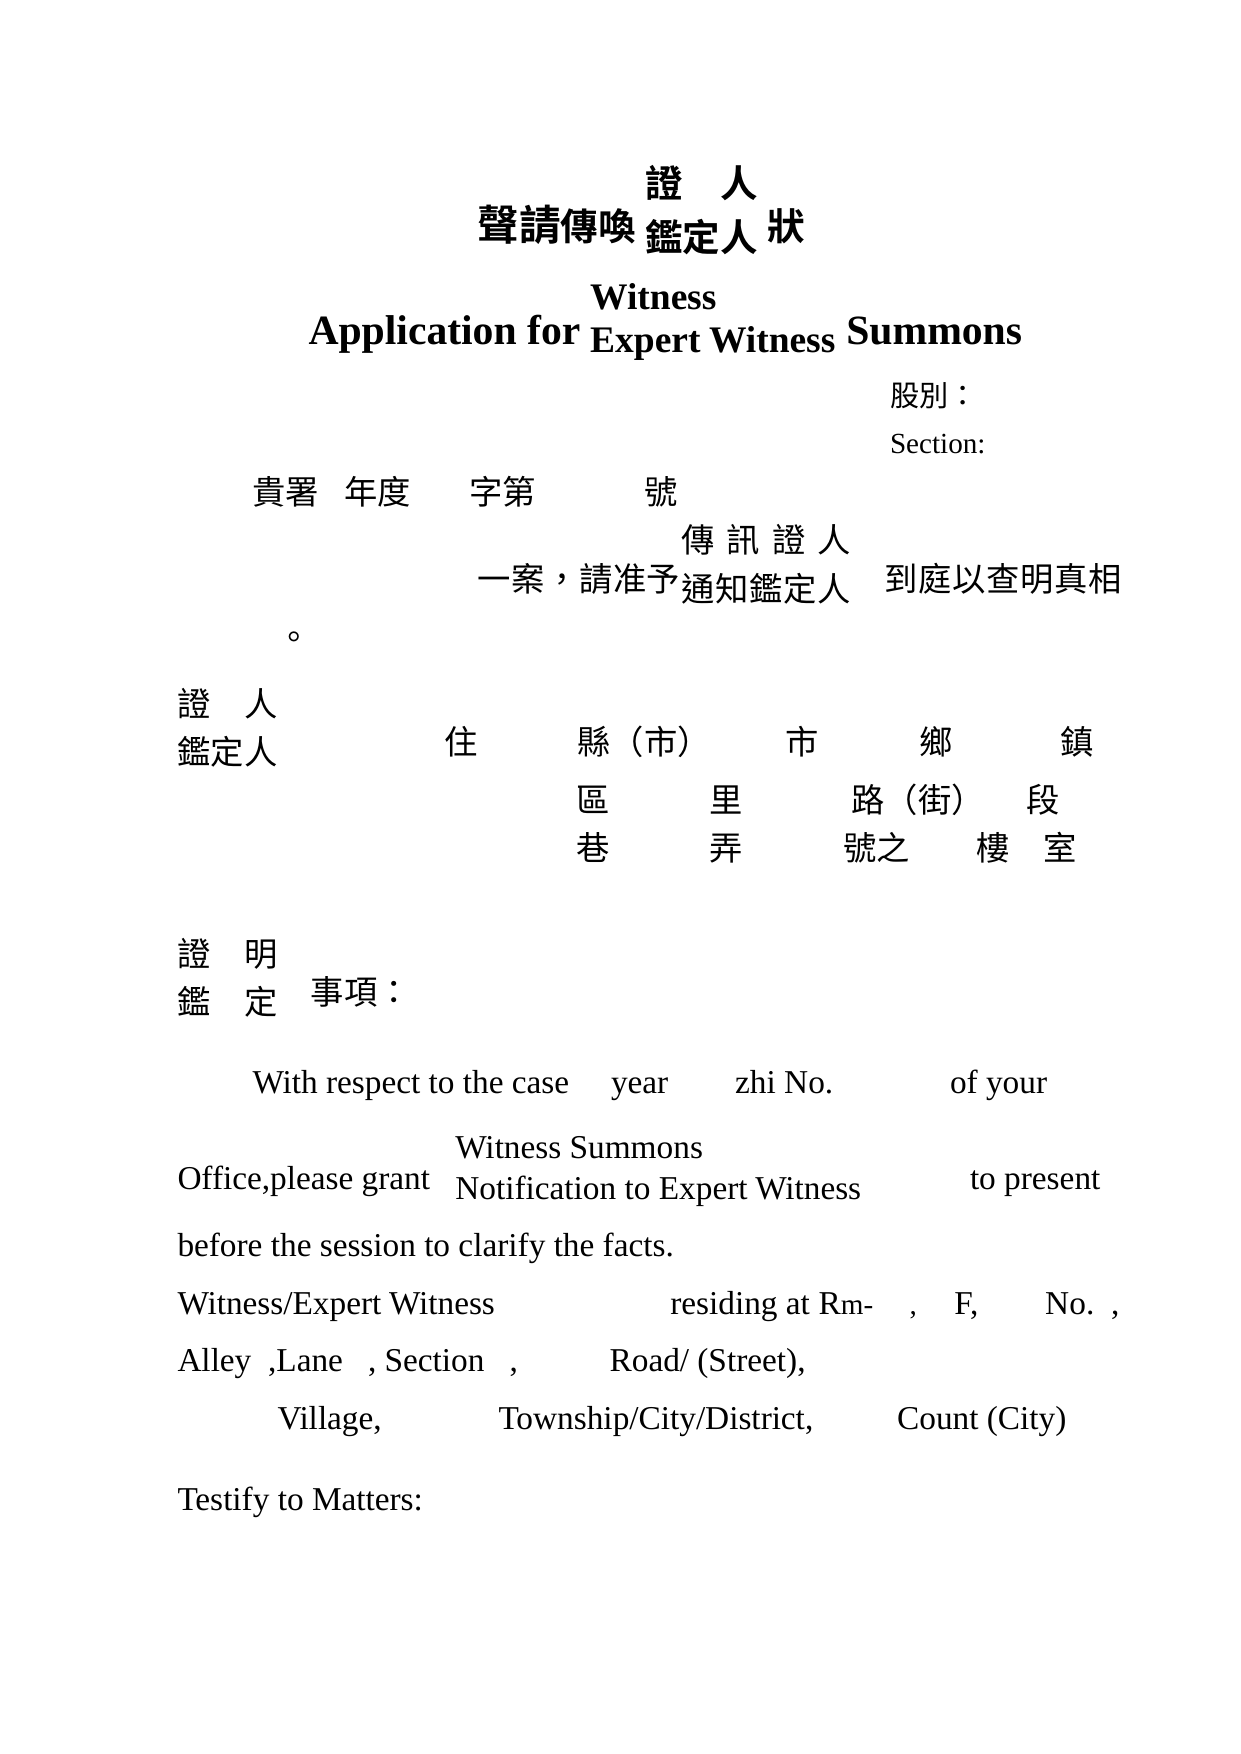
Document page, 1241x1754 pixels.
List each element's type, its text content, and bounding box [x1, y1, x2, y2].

text 一案，請准予傳訊證人 通知鑑定人 到庭以查明真相。 [277, 514, 1122, 659]
text 股別： [702, 372, 1122, 414]
text Application for Witness Expert Witness Summons [208, 274, 1122, 360]
text 貴署 年度 字第 號 [177, 466, 1122, 514]
text 聲請傳喚 證 人鑑定人 狀 [477, 154, 1122, 262]
text With respect to the case year zhi No. of your Office,please grant Witness Summons Notification to Expert Witness to present before the session to clarify the facts. [177, 1062, 1122, 1264]
text Village, Township/City/District, Count (City) [177, 1398, 1122, 1436]
text Witness/Expert Witness residing at Rm- , F, No. , Alley ,Lane , Section , Road/ (Street), [177, 1283, 1122, 1379]
text 證 明鑑 定 事項： [177, 927, 1122, 1024]
text 證 人鑑定人 住 縣（市） 市 鄉 鎮 [177, 677, 1122, 774]
text 區 里 路（街） 段 [543, 774, 1122, 822]
text Section: [702, 426, 1122, 460]
text 巷 弄 號之 樓 室 [543, 822, 1122, 870]
text Testify to Matters: [177, 1479, 1122, 1517]
